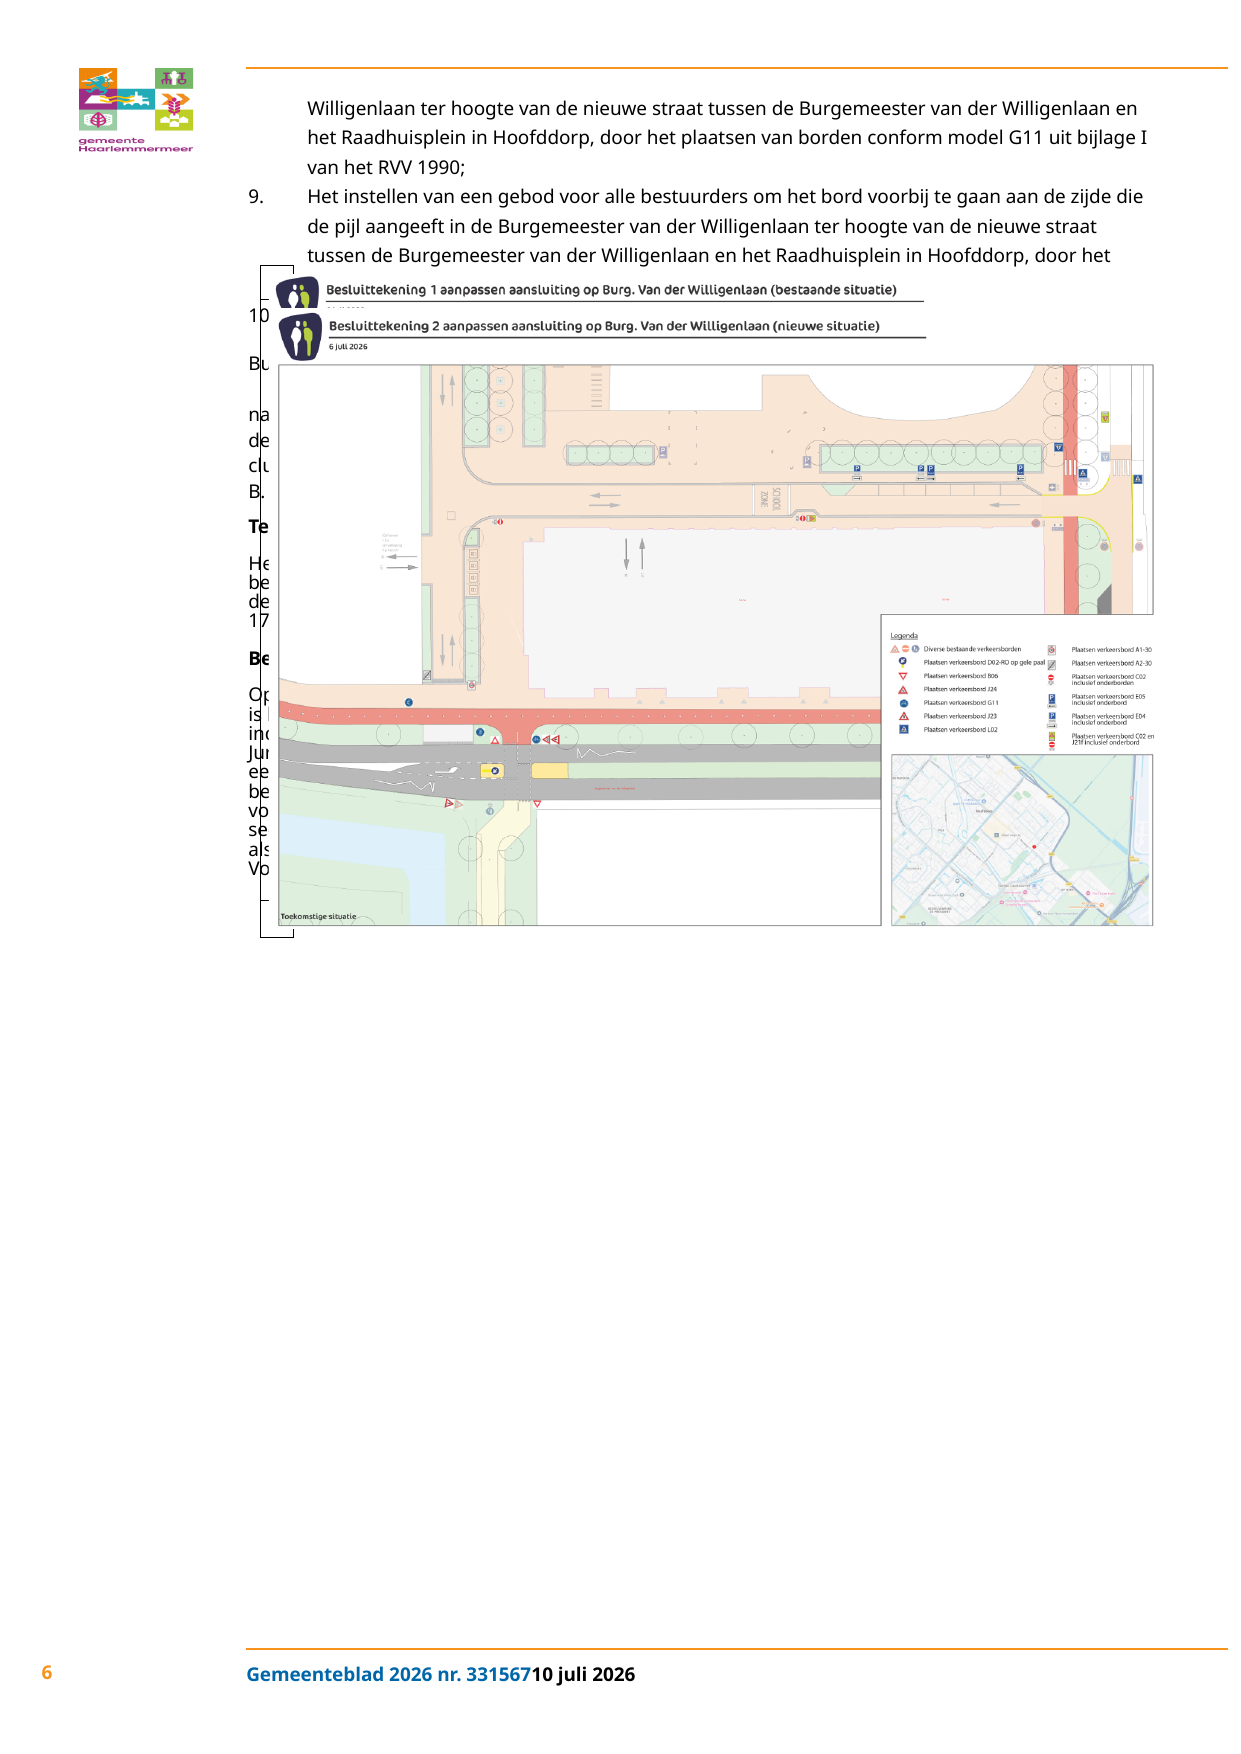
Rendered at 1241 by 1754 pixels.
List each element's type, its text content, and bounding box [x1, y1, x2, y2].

list Willigenlaan ter hoogte van de nieuwe straat tussen de Burgemeester van der Willigenlaan en het Raadhuisplein in Hoofddorp, door het plaatsen van borden conform model G11 uit bijlage I van het RVV 1990; [248, 95, 1152, 180]
list Het instellen van een gebod voor alle bestuurders om het bord voorbij te gaan aan de zijde die de pijl aangeeft in de Burgemeester van der Willigenlaan ter hoogte van de nieuwe straat tussen de Burgemeester van der Willigenlaan en het Raadhuisplein in Hoofddorp, door het plaatsen van borden conform model D2 uit bijlage I van het RVV 1990; [248, 183, 1152, 298]
text B. Wendelgelst [248, 478, 260, 504]
picture [268, 274, 1155, 929]
picture [41, 47, 231, 172]
text Bezwaar [261, 649, 268, 669]
text namens dezen, [248, 401, 260, 427]
text Bezwaar [248, 649, 260, 669]
